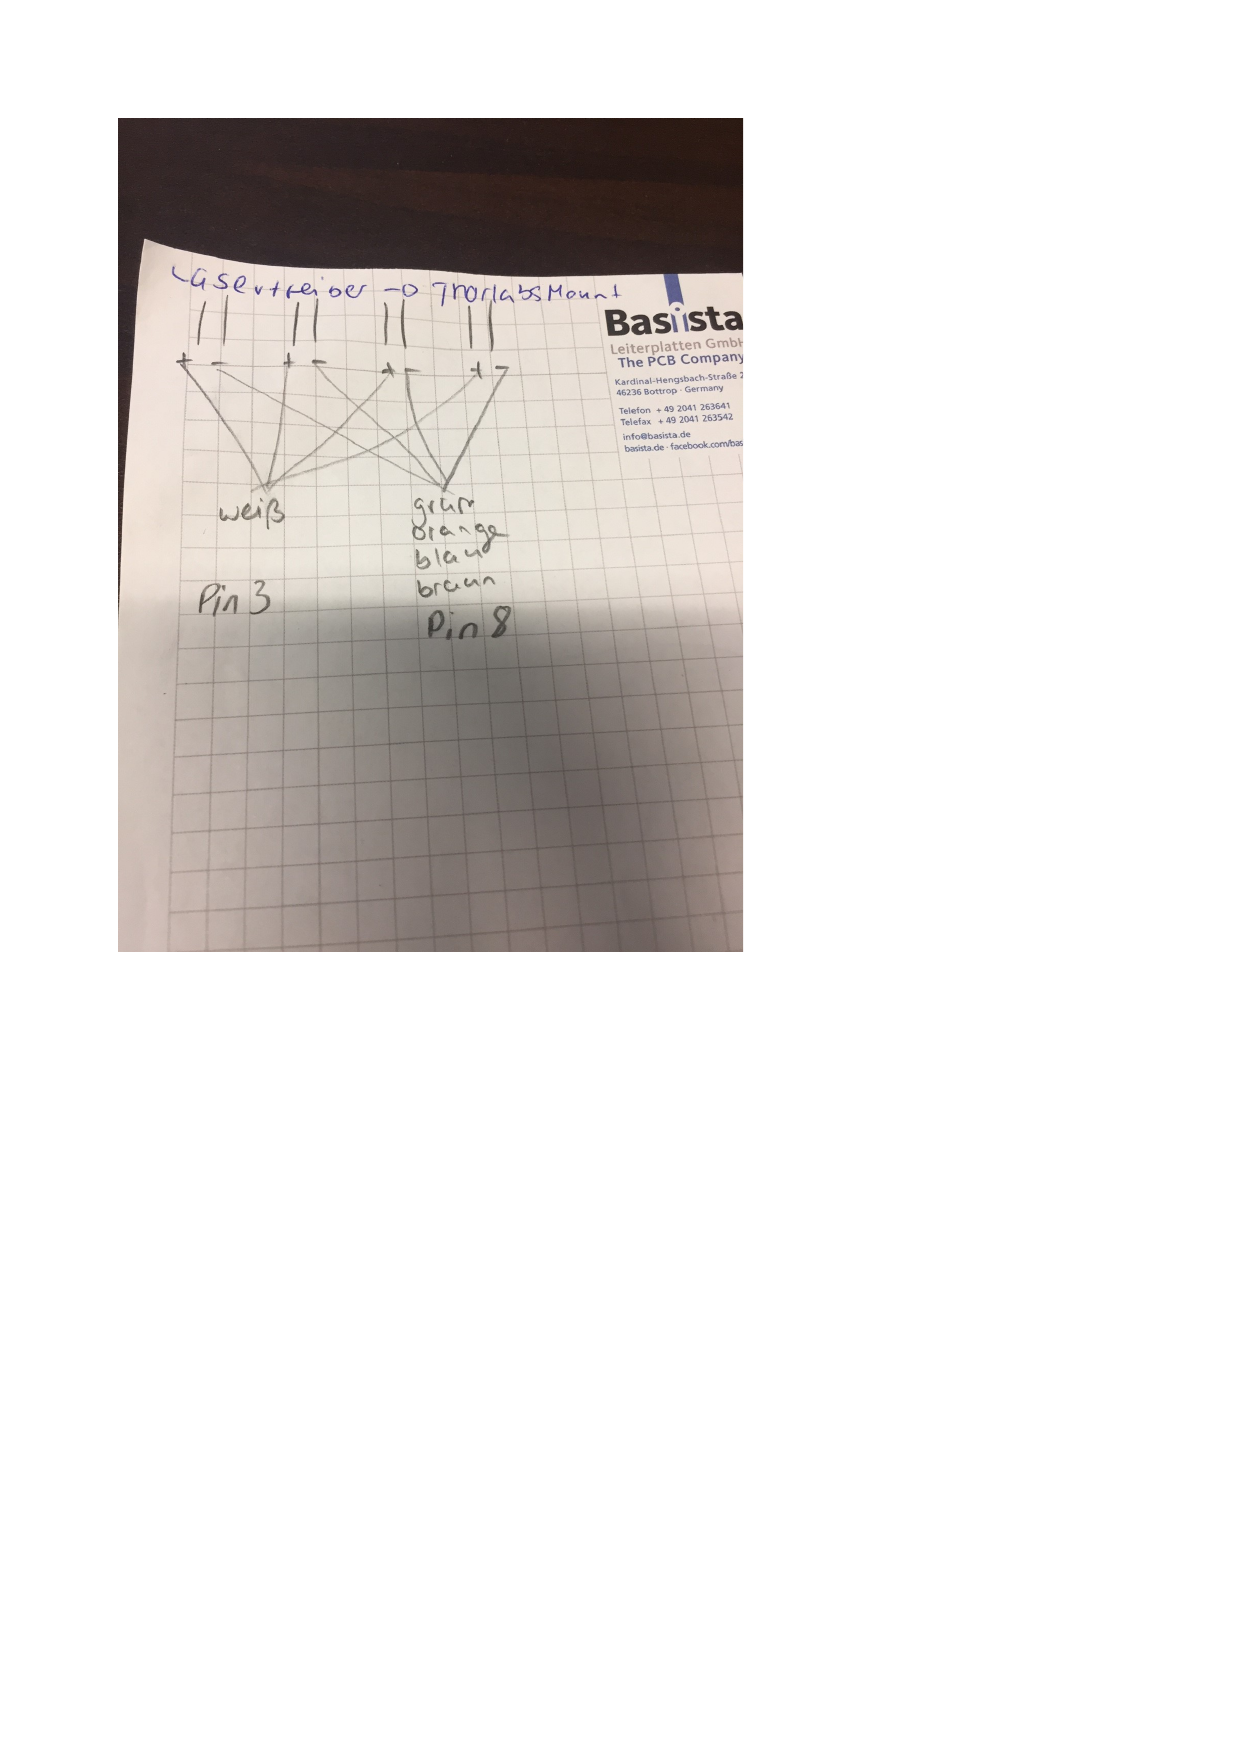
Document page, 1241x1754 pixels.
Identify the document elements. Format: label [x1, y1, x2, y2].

picture [118, 118, 744, 952]
